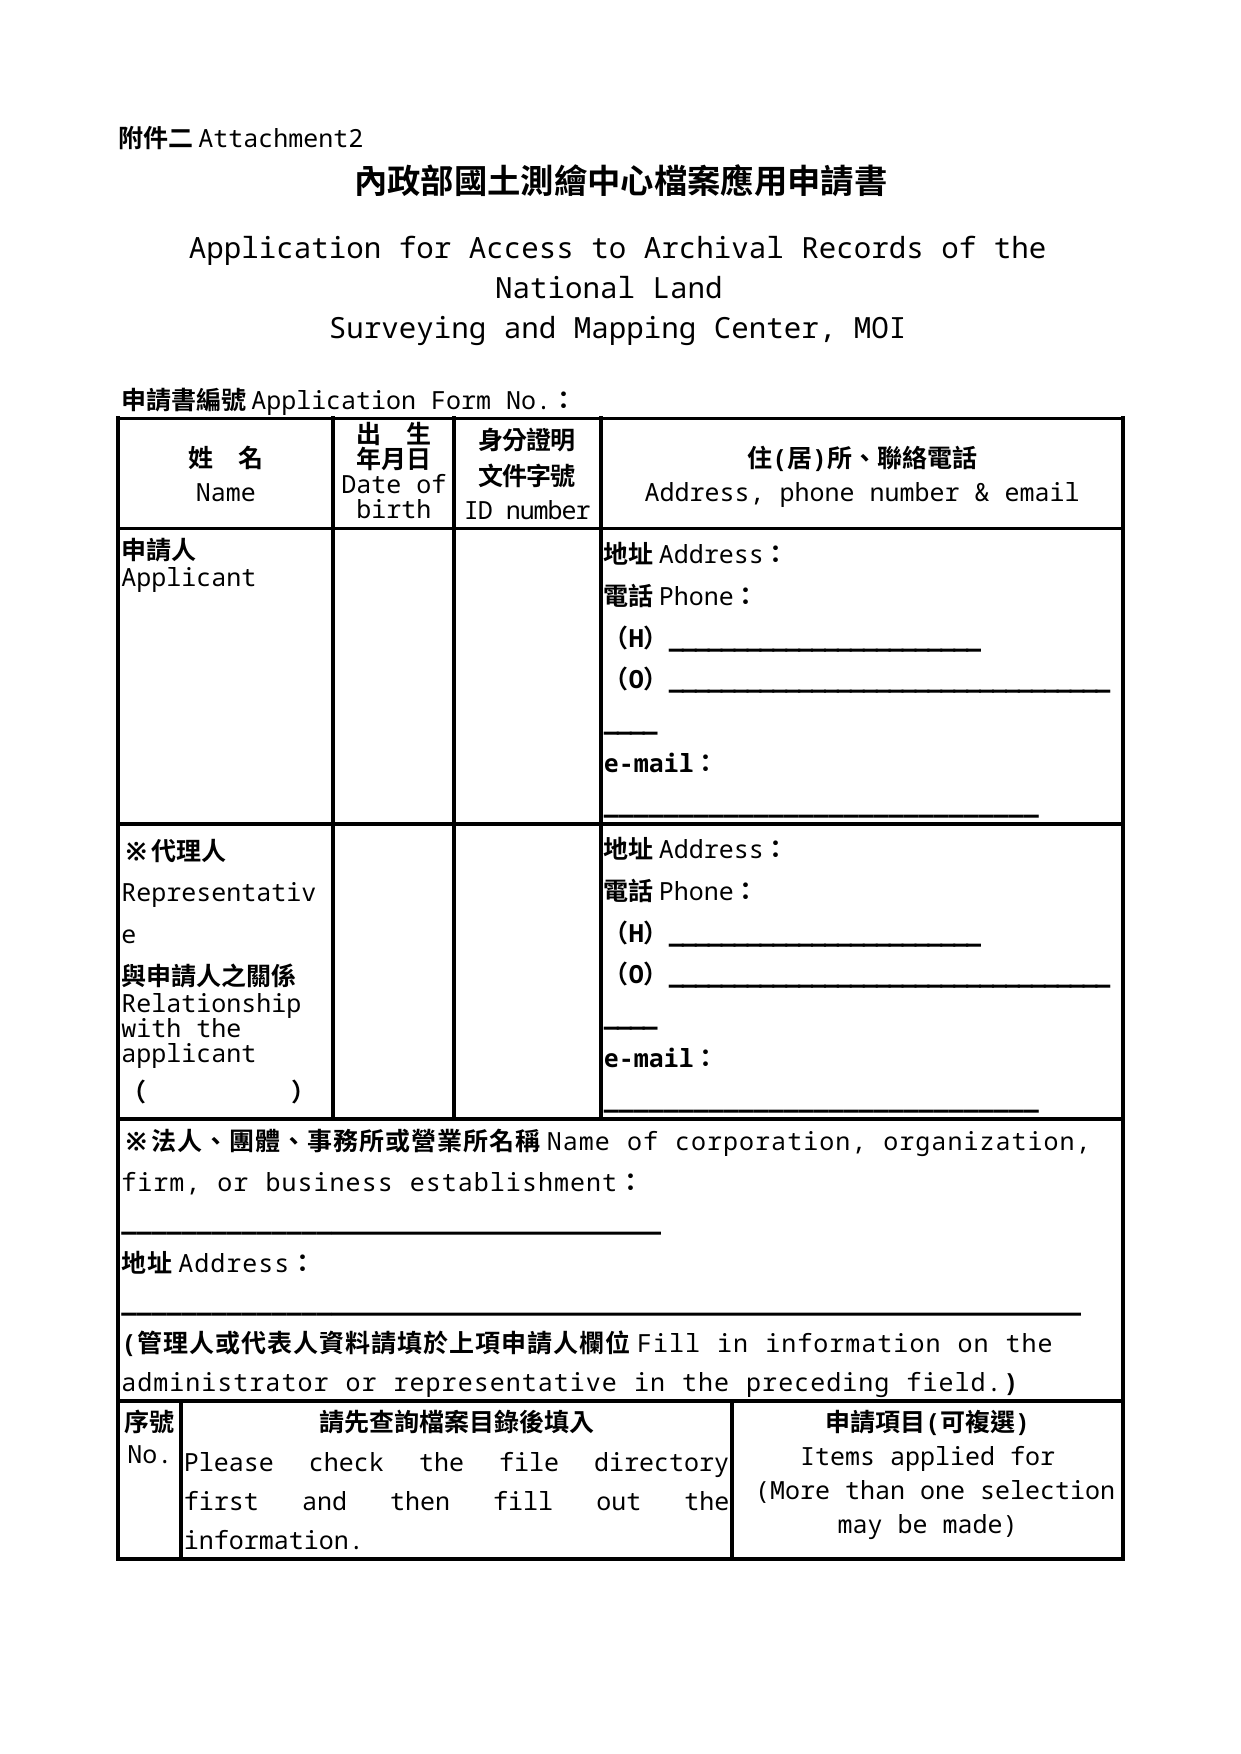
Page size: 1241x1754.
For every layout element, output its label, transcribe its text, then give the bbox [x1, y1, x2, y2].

text 附件二Attachment2 [118, 118, 1122, 154]
table_cell 出 生 年月日 Date of birth [335, 420, 452, 527]
table_cell 序號 No. [120, 1403, 179, 1557]
table_cell [335, 530, 452, 822]
table_cell ※法人、團體、事務所或營業所名稱Name of corporation, organization, firm, or business establishment：____________________________________ 地址Address：________________________________________________________________ (管理人或代表人資料請填於上項申請人欄位Fill in information on the administrator or representative in the preceding field.) [120, 1121, 1121, 1399]
table_cell 地址Address： 電話Phone：（H）________________________ （O）______________________________________ e-mail：_____________________________ [603, 530, 1121, 822]
table_cell ※代理人Representative 與申請人之關係 Relationship with the applicant （ ） [120, 826, 331, 1117]
table_cell 請先查詢檔案目錄後填入 Please check the file directory first and then fill out the information. [183, 1403, 730, 1557]
table_cell 申請人 Applicant [120, 530, 331, 822]
table_cell [456, 530, 599, 822]
table_cell 身分證明 文件字號 ID number [456, 420, 599, 527]
table_cell [335, 826, 452, 1117]
table_cell 姓 名 Name [120, 420, 331, 527]
table_cell 地址Address： 電話Phone：（H）________________________ （O）______________________________________ e-mail：_____________________________ [603, 826, 1121, 1117]
table_header 內政部國土測繪中心檔案應用申請書 Application for Access to Archival Records of the National Land Surveying and Mapping Center, MOI 申請書編號Application Form No.： [118, 154, 1123, 416]
table_cell 住(居)所、聯絡電話 Address, phone number & email [603, 420, 1121, 527]
table_cell 申請項目(可複選) Items applied for (More than one selection may be made) [734, 1403, 1121, 1557]
table_cell [456, 826, 599, 1117]
